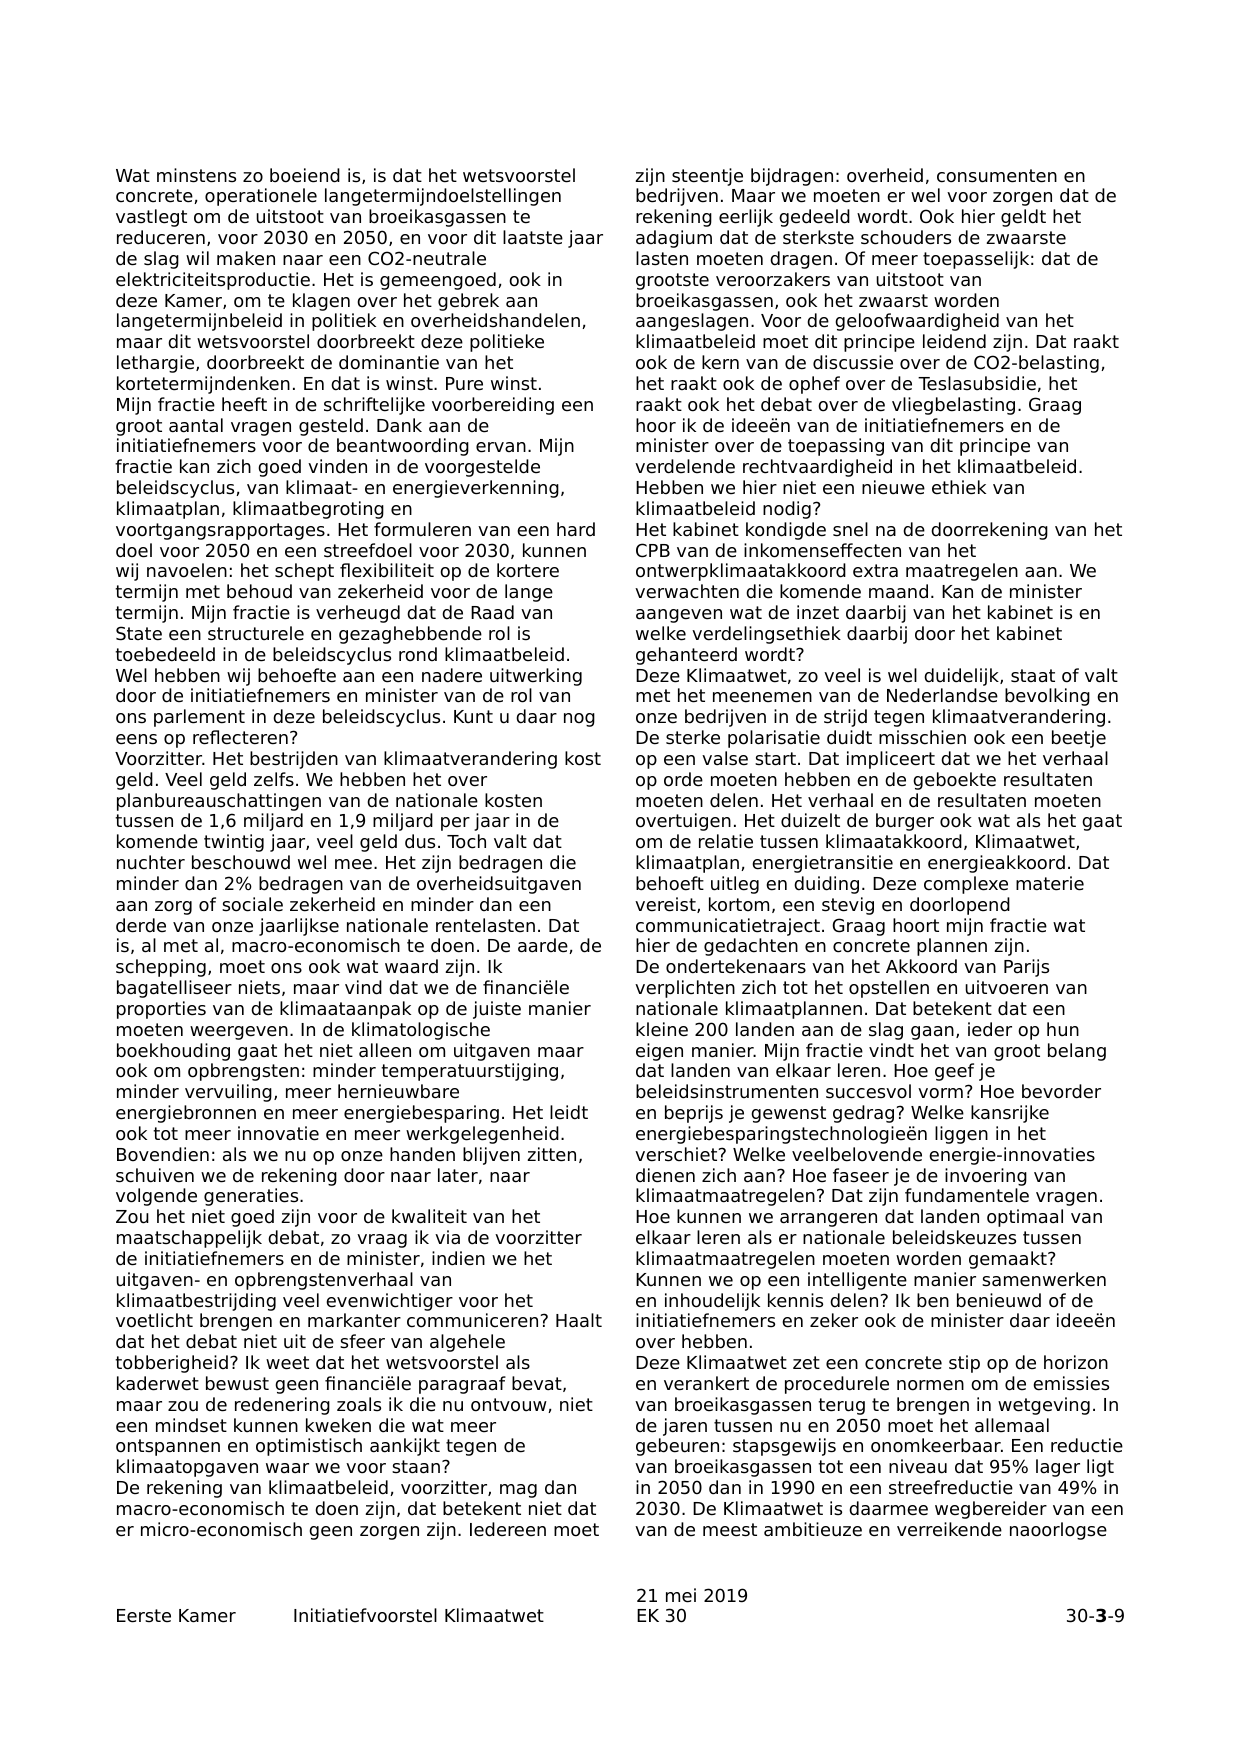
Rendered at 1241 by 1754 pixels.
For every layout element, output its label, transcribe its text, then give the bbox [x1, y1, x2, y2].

text Wat minstens zo boeiend is, is dat het wetsvoorstel concrete, operationele langetermijndoelstellingen vastlegt om de uitstoot van broeikasgassen te reduceren, voor 2030 en 2050, en voor dit laatste jaar de slag wil maken naar een CO2-neutrale elektriciteitsproductie. Het is gemeengoed, ook in deze Kamer, om te klagen over het gebrek aan langetermijnbeleid in politiek en overheidshandelen, maar dit wetsvoorstel doorbreekt deze politieke lethargie, doorbreekt de dominantie van het kortetermijndenken. En dat is winst. Pure winst. [115, 165, 605, 394]
text Voorzitter. Het bestrijden van klimaatverandering kost geld. Veel geld zelfs. We hebben het over planbureauschattingen van de nationale kosten tussen de 1,6 miljard en 1,9 miljard per jaar in de komende twintig jaar, veel geld dus. Toch valt dat nuchter beschouwd wel mee. Het zijn bedragen die minder dan 2% bedragen van de overheidsuitgaven aan zorg of sociale zekerheid en minder dan een derde van onze jaarlijkse nationale rentelasten. Dat is, al met al, macro-economisch te doen. De aarde, de schepping, moet ons ook wat waard zijn. Ik bagatelliseer niets, maar vind dat we de financiële proporties van de klimaataanpak op de juiste manier moeten weergeven. In de klimatologische boekhouding gaat het niet alleen om uitgaven maar ook om opbrengsten: minder temperatuurstijging, minder vervuiling, meer hernieuwbare energiebronnen en meer energiebesparing. Het leidt ook tot meer innovatie en meer werkgelegenheid. Bovendien: als we nu op onze handen blijven zitten, schuiven we de rekening door naar later, naar volgende generaties. [115, 749, 605, 1207]
text De ondertekenaars van het Akkoord van Parijs verplichten zich tot het opstellen en uitvoeren van nationale klimaatplannen. Dat betekent dat een kleine 200 landen aan de slag gaan, ieder op hun eigen manier. Mijn fractie vindt het van groot belang dat landen van elkaar leren. Hoe geef je beleidsinstrumenten succesvol vorm? Hoe bevorder en beprijs je gewenst gedrag? Welke kansrijke energiebesparingstechnologieën liggen in het verschiet? Welke veelbelovende energie-innovaties dienen zich aan? Hoe faseer je de invoering van klimaatmaatregelen? Dat zijn fundamentele vragen. Hoe kunnen we arrangeren dat landen optimaal van elkaar leren als er nationale beleidskeuzes tussen klimaatmaatregelen moeten worden gemaakt? Kunnen we op een intelligente manier samenwerken en inhoudelijk kennis delen? Ik ben benieuwd of de initiatiefnemers en zeker ook de minister daar ideeën over hebben. [635, 957, 1125, 1353]
text Zou het niet goed zijn voor de kwaliteit van het maatschappelijk debat, zo vraag ik via de voorzitter de initiatiefnemers en de minister, indien we het uitgaven- en opbrengstenverhaal van klimaatbestrijding veel evenwichtiger voor het voetlicht brengen en markanter communiceren? Haalt dat het debat niet uit de sfeer van algehele tobberigheid? Ik weet dat het wetsvoorstel als kaderwet bewust geen financiële paragraaf bevat, maar zou de redenering zoals ik die nu ontvouw, niet een mindset kunnen kweken die wat meer ontspannen en optimistisch aankijkt tegen de klimaatopgaven waar we voor staan? [115, 1207, 605, 1478]
text Het kabinet kondigde snel na de doorrekening van het CPB van de inkomenseffecten van het ontwerpklimaatakkoord extra maatregelen aan. We verwachten die komende maand. Kan de minister aangeven wat de inzet daarbij van het kabinet is en welke verdelingsethiek daarbij door het kabinet gehanteerd wordt? [635, 519, 1125, 665]
text De rekening van klimaatbeleid, voorzitter, mag dan macro-economisch te doen zijn, dat betekent niet dat er micro-economisch geen zorgen zijn. Iedereen moet [115, 1478, 605, 1540]
text Mijn fractie heeft in de schriftelijke voorbereiding een groot aantal vragen gesteld. Dank aan de initiatiefnemers voor de beantwoording ervan. Mijn fractie kan zich goed vinden in de voorgestelde beleidscyclus, van klimaat- en energieverkenning, klimaatplan, klimaatbegroting en voortgangsrapportages. Het formuleren van een hard doel voor 2050 en een streefdoel voor 2030, kunnen wij navoelen: het schept flexibiliteit op de kortere termijn met behoud van zekerheid voor de lange termijn. Mijn fractie is verheugd dat de Raad van State een structurele en gezaghebbende rol is toebedeeld in de beleidscyclus rond klimaatbeleid. Wel hebben wij behoefte aan een nadere uitwerking door de initiatiefnemers en minister van de rol van ons parlement in deze beleidscyclus. Kunt u daar nog eens op reflecteren? [115, 394, 605, 749]
text zijn steentje bijdragen: overheid, consumenten en bedrijven. Maar we moeten er wel voor zorgen dat de rekening eerlijk gedeeld wordt. Ook hier geldt het adagium dat de sterkste schouders de zwaarste lasten moeten dragen. Of meer toepasselijk: dat de grootste veroorzakers van uitstoot van broeikasgassen, ook het zwaarst worden aangeslagen. Voor de geloofwaardigheid van het klimaatbeleid moet dit principe leidend zijn. Dat raakt ook de kern van de discussie over de CO2-belasting, het raakt ook de ophef over de Teslasubsidie, het raakt ook het debat over de vliegbelasting. Graag hoor ik de ideeën van de initiatiefnemers en de minister over de toepassing van dit principe van verdelende rechtvaardigheid in het klimaatbeleid. Hebben we hier niet een nieuwe ethiek van klimaatbeleid nodig? [635, 165, 1125, 519]
text Deze Klimaatwet, zo veel is wel duidelijk, staat of valt met het meenemen van de Nederlandse bevolking en onze bedrijven in de strijd tegen klimaatverandering. De sterke polarisatie duidt misschien ook een beetje op een valse start. Dat impliceert dat we het verhaal op orde moeten hebben en de geboekte resultaten moeten delen. Het verhaal en de resultaten moeten overtuigen. Het duizelt de burger ook wat als het gaat om de relatie tussen klimaatakkoord, Klimaatwet, klimaatplan, energietransitie en energieakkoord. Dat behoeft uitleg en duiding. Deze complexe materie vereist, kortom, een stevig en doorlopend communicatietraject. Graag hoort mijn fractie wat hier de gedachten en concrete plannen zijn. [635, 665, 1125, 957]
text Deze Klimaatwet zet een concrete stip op de horizon en verankert de procedurele normen om de emissies van broeikasgassen terug te brengen in wetgeving. In de jaren tussen nu en 2050 moet het allemaal gebeuren: stapsgewijs en onomkeerbaar. Een reductie van broeikasgassen tot een niveau dat 95% lager ligt in 2050 dan in 1990 en een streefreductie van 49% in 2030. De Klimaatwet is daarmee wegbereider van een van de meest ambitieuze en verreikende naoorlogse [635, 1353, 1125, 1540]
